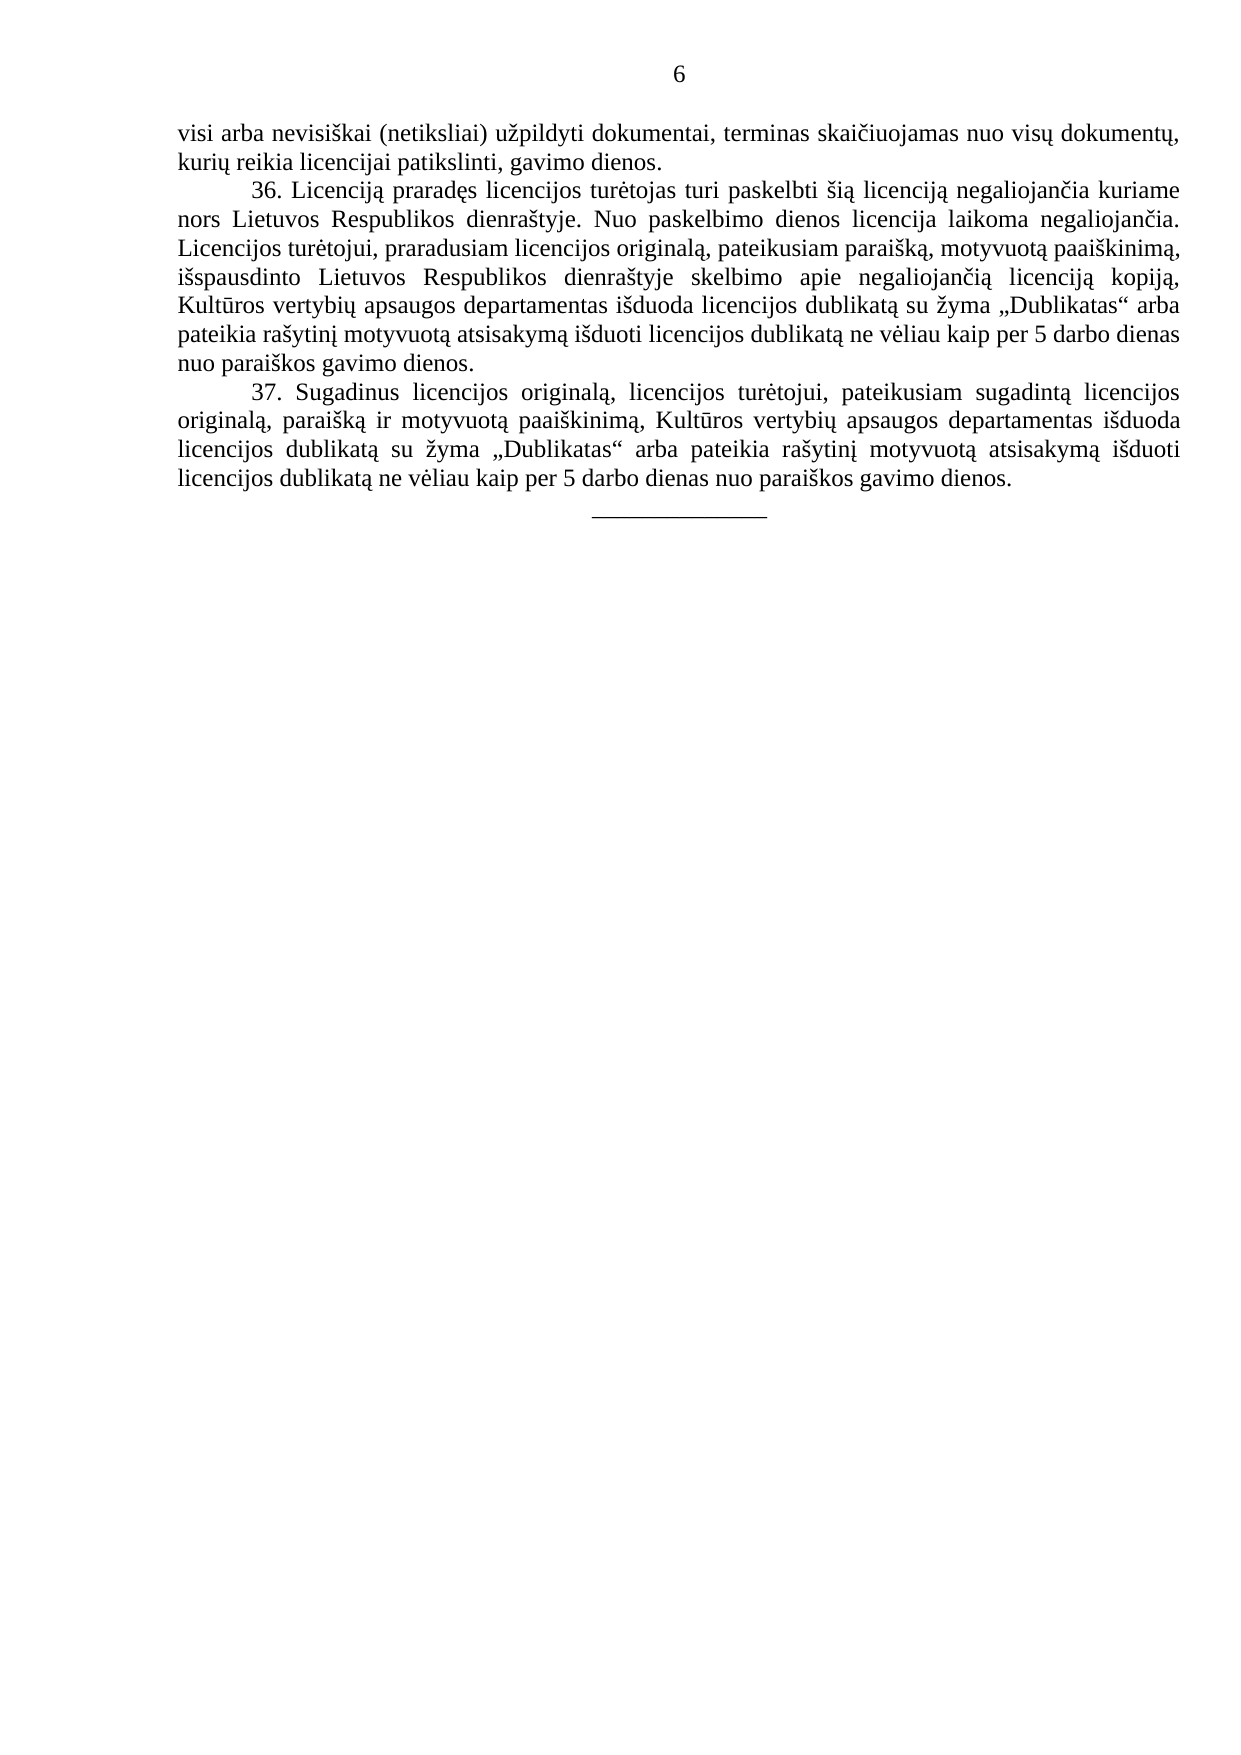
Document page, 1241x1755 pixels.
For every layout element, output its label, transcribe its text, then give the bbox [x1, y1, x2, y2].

text 37. Sugadinus licencijos originalą, licencijos turėtojui, pateikusiam sugadintą licencijos originalą, paraišką ir motyvuotą paaiškinimą, Kultūros vertybių apsaugos departamentas išduoda licencijos dublikatą su žyma „Dublikatas“ arba pateikia rašytinį motyvuotą atsisakymą išduoti licencijos dublikatą ne vėliau kaip per 5 darbo dienas nuo paraiškos gavimo dienos. [177, 377, 1181, 492]
text visi arba nevisiškai (netiksliai) užpildyti dokumentai, terminas skaičiuojamas nuo visų dokumentų, kurių reikia licencijai patikslinti, gavimo dienos. [177, 118, 1181, 176]
text 36. Licenciją praradęs licencijos turėtojas turi paskelbti šią licenciją negaliojančia kuriame nors Lietuvos Respublikos dienraštyje. Nuo paskelbimo dienos licencija laikoma negaliojančia. Licencijos turėtojui, praradusiam licencijos originalą, pateikusiam paraišką, motyvuotą paaiškinimą, išspausdinto Lietuvos Respublikos dienraštyje skelbimo apie negaliojančią licenciją kopiją, Kultūros vertybių apsaugos departamentas išduoda licencijos dublikatą su žyma „Dublikatas“ arba pateikia rašytinį motyvuotą atsisakymą išduoti licencijos dublikatą ne vėliau kaip per 5 darbo dienas nuo paraiškos gavimo dienos. [177, 176, 1181, 377]
text ______________ [177, 492, 1181, 521]
